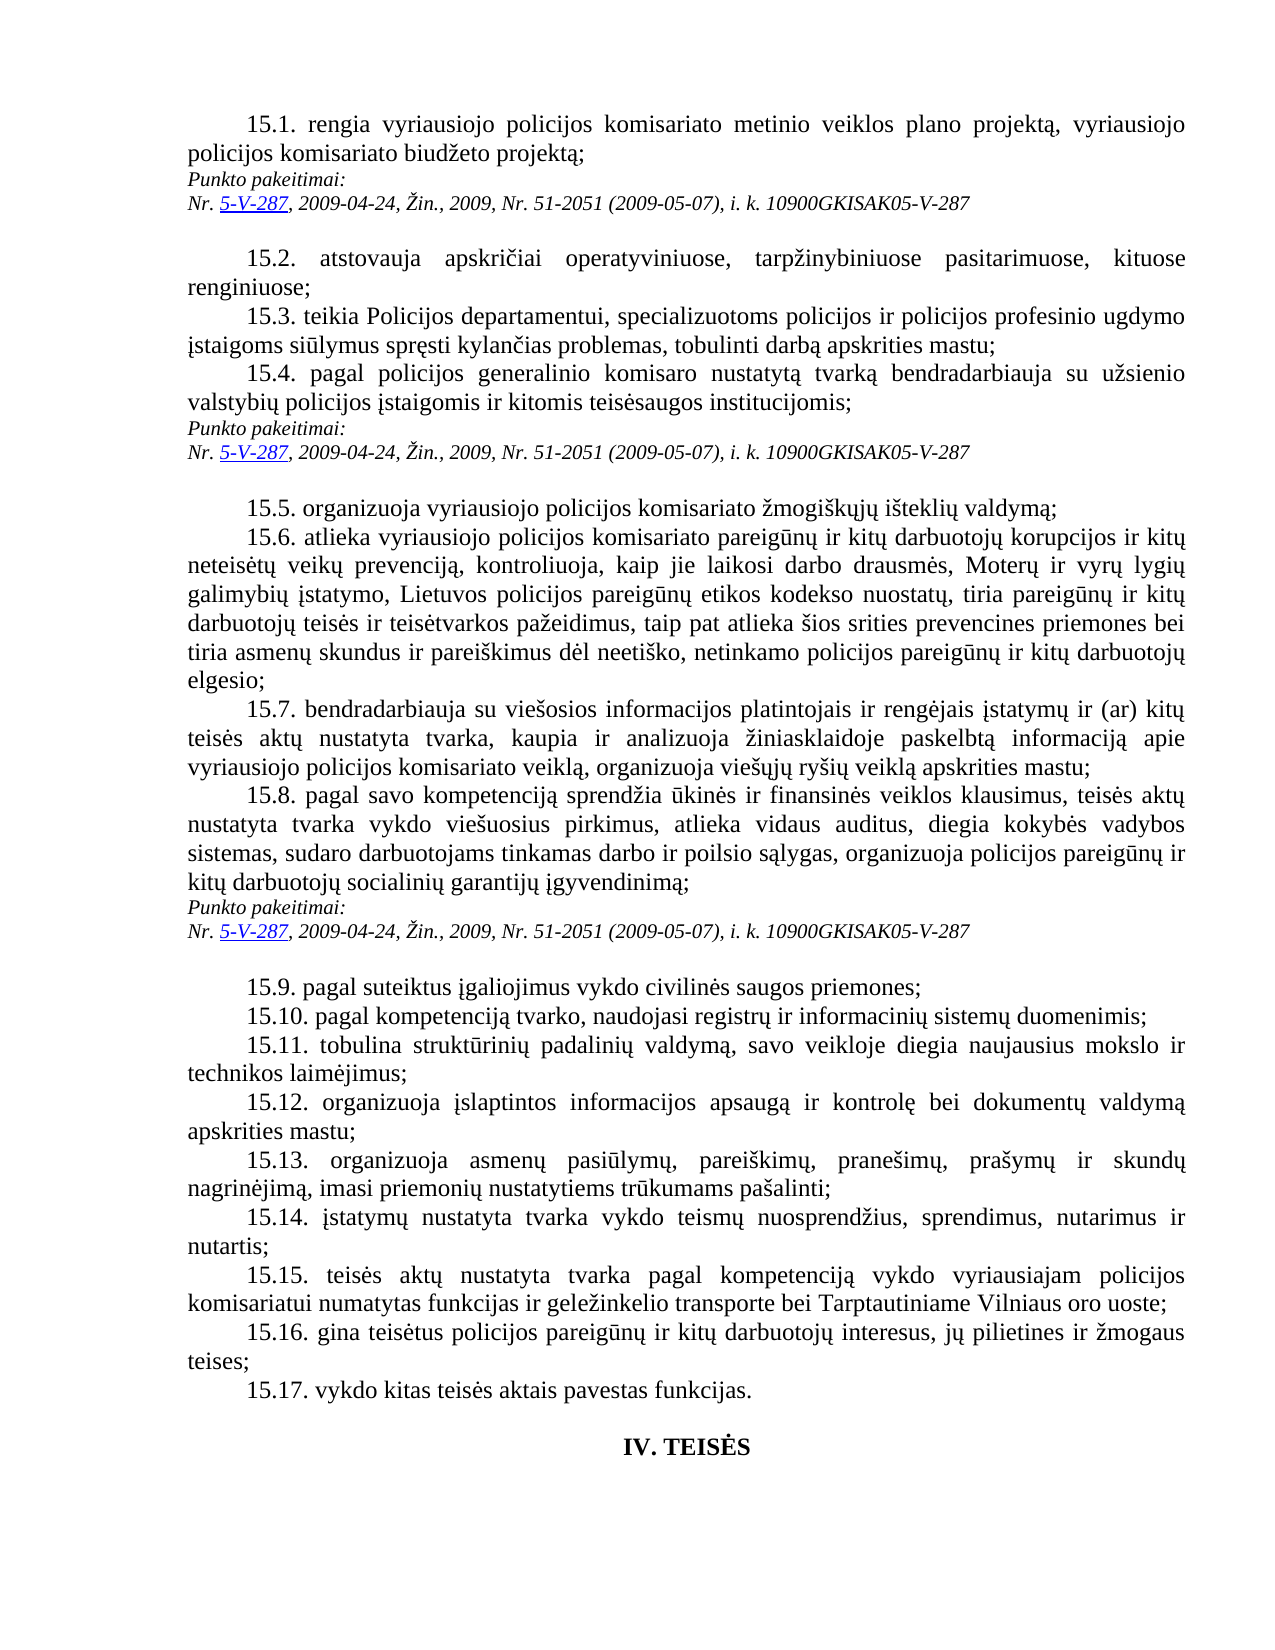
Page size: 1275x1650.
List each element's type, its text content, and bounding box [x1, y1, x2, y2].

text 15.14. įstatymų nustatyta tvarka vykdo teismų nuosprendžius, sprendimus, nutarimus ir nutartis; [187, 1202, 1186, 1260]
text Punkto pakeitimai: [187, 167, 1186, 191]
text IV. TEISĖS [187, 1432, 1186, 1461]
text 15.11. tobulina struktūrinių padalinių valdymą, savo veikloje diegia naujausius mokslo ir technikos laimėjimus; [187, 1030, 1186, 1087]
text Nr. 5-V-287, 2009-04-24, Žin., 2009, Nr. 51-2051 (2009-05-07), i. k. 10900GKISAK05-V-287 [187, 191, 1186, 215]
text 15.15. teisės aktų nustatyta tvarka pagal kompetenciją vykdo vyriausiajam policijos komisariatui numatytas funkcijas ir geležinkelio transporte bei Tarptautiniame Vilniaus oro uoste; [187, 1260, 1186, 1317]
text 15.6. atlieka vyriausiojo policijos komisariato pareigūnų ir kitų darbuotojų korupcijos ir kitų neteisėtų veikų prevenciją, kontroliuoja, kaip jie laikosi darbo drausmės, Moterų ir vyrų lygių galimybių įstatymo, Lietuvos policijos pareigūnų etikos kodekso nuostatų, tiria pareigūnų ir kitų darbuotojų teisės ir teisėtvarkos pažeidimus, taip pat atlieka šios srities prevencines priemones bei tiria asmenų skundus ir pareiškimus dėl neetiško, netinkamo policijos pareigūnų ir kitų darbuotojų elgesio; [187, 522, 1186, 694]
text 15.7. bendradarbiauja su viešosios informacijos platintojais ir rengėjais įstatymų ir (ar) kitų teisės aktų nustatyta tvarka, kaupia ir analizuoja žiniasklaidoje paskelbtą informaciją apie vyriausiojo policijos komisariato veiklą, organizuoja viešųjų ryšių veiklą apskrities mastu; [187, 694, 1186, 780]
text 15.1. rengia vyriausiojo policijos komisariato metinio veiklos plano projektą, vyriausiojo policijos komisariato biudžeto projektą; [187, 109, 1186, 167]
text Nr. 5-V-287, 2009-04-24, Žin., 2009, Nr. 51-2051 (2009-05-07), i. k. 10900GKISAK05-V-287 [187, 919, 1186, 943]
text 15.2. atstovauja apskričiai operatyviniuose, tarpžinybiniuose pasitarimuose, kituose renginiuose; [187, 243, 1186, 301]
text 15.4. pagal policijos generalinio komisaro nustatytą tvarką bendradarbiauja su užsienio valstybių policijos įstaigomis ir kitomis teisėsaugos institucijomis; [187, 358, 1186, 416]
text 15.10. pagal kompetenciją tvarko, naudojasi registrų ir informacinių sistemų duomenimis; [187, 1001, 1186, 1030]
text 15.17. vykdo kitas teisės aktais pavestas funkcijas. [187, 1375, 1186, 1403]
text 15.13. organizuoja asmenų pasiūlymų, pareiškimų, pranešimų, prašymų ir skundų nagrinėjimą, imasi priemonių nustatytiems trūkumams pašalinti; [187, 1145, 1186, 1202]
text Nr. 5-V-287, 2009-04-24, Žin., 2009, Nr. 51-2051 (2009-05-07), i. k. 10900GKISAK05-V-287 [187, 440, 1186, 464]
text 15.8. pagal savo kompetenciją sprendžia ūkinės ir finansinės veiklos klausimus, teisės aktų nustatyta tvarka vykdo viešuosius pirkimus, atlieka vidaus auditus, diegia kokybės vadybos sistemas, sudaro darbuotojams tinkamas darbo ir poilsio sąlygas, organizuoja policijos pareigūnų ir kitų darbuotojų socialinių garantijų įgyvendinimą; [187, 780, 1186, 895]
text 15.12. organizuoja įslaptintos informacijos apsaugą ir kontrolę bei dokumentų valdymą apskrities mastu; [187, 1087, 1186, 1145]
text 15.16. gina teisėtus policijos pareigūnų ir kitų darbuotojų interesus, jų pilietines ir žmogaus teises; [187, 1317, 1186, 1375]
text 15.9. pagal suteiktus įgaliojimus vykdo civilinės saugos priemones; [187, 972, 1186, 1001]
text 15.5. organizuoja vyriausiojo policijos komisariato žmogiškųjų išteklių valdymą; [187, 493, 1186, 522]
text 15.3. teikia Policijos departamentui, specializuotoms policijos ir policijos profesinio ugdymo įstaigoms siūlymus spręsti kylančias problemas, tobulinti darbą apskrities mastu; [187, 301, 1186, 358]
text Punkto pakeitimai: [187, 895, 1186, 919]
text Punkto pakeitimai: [187, 416, 1186, 440]
